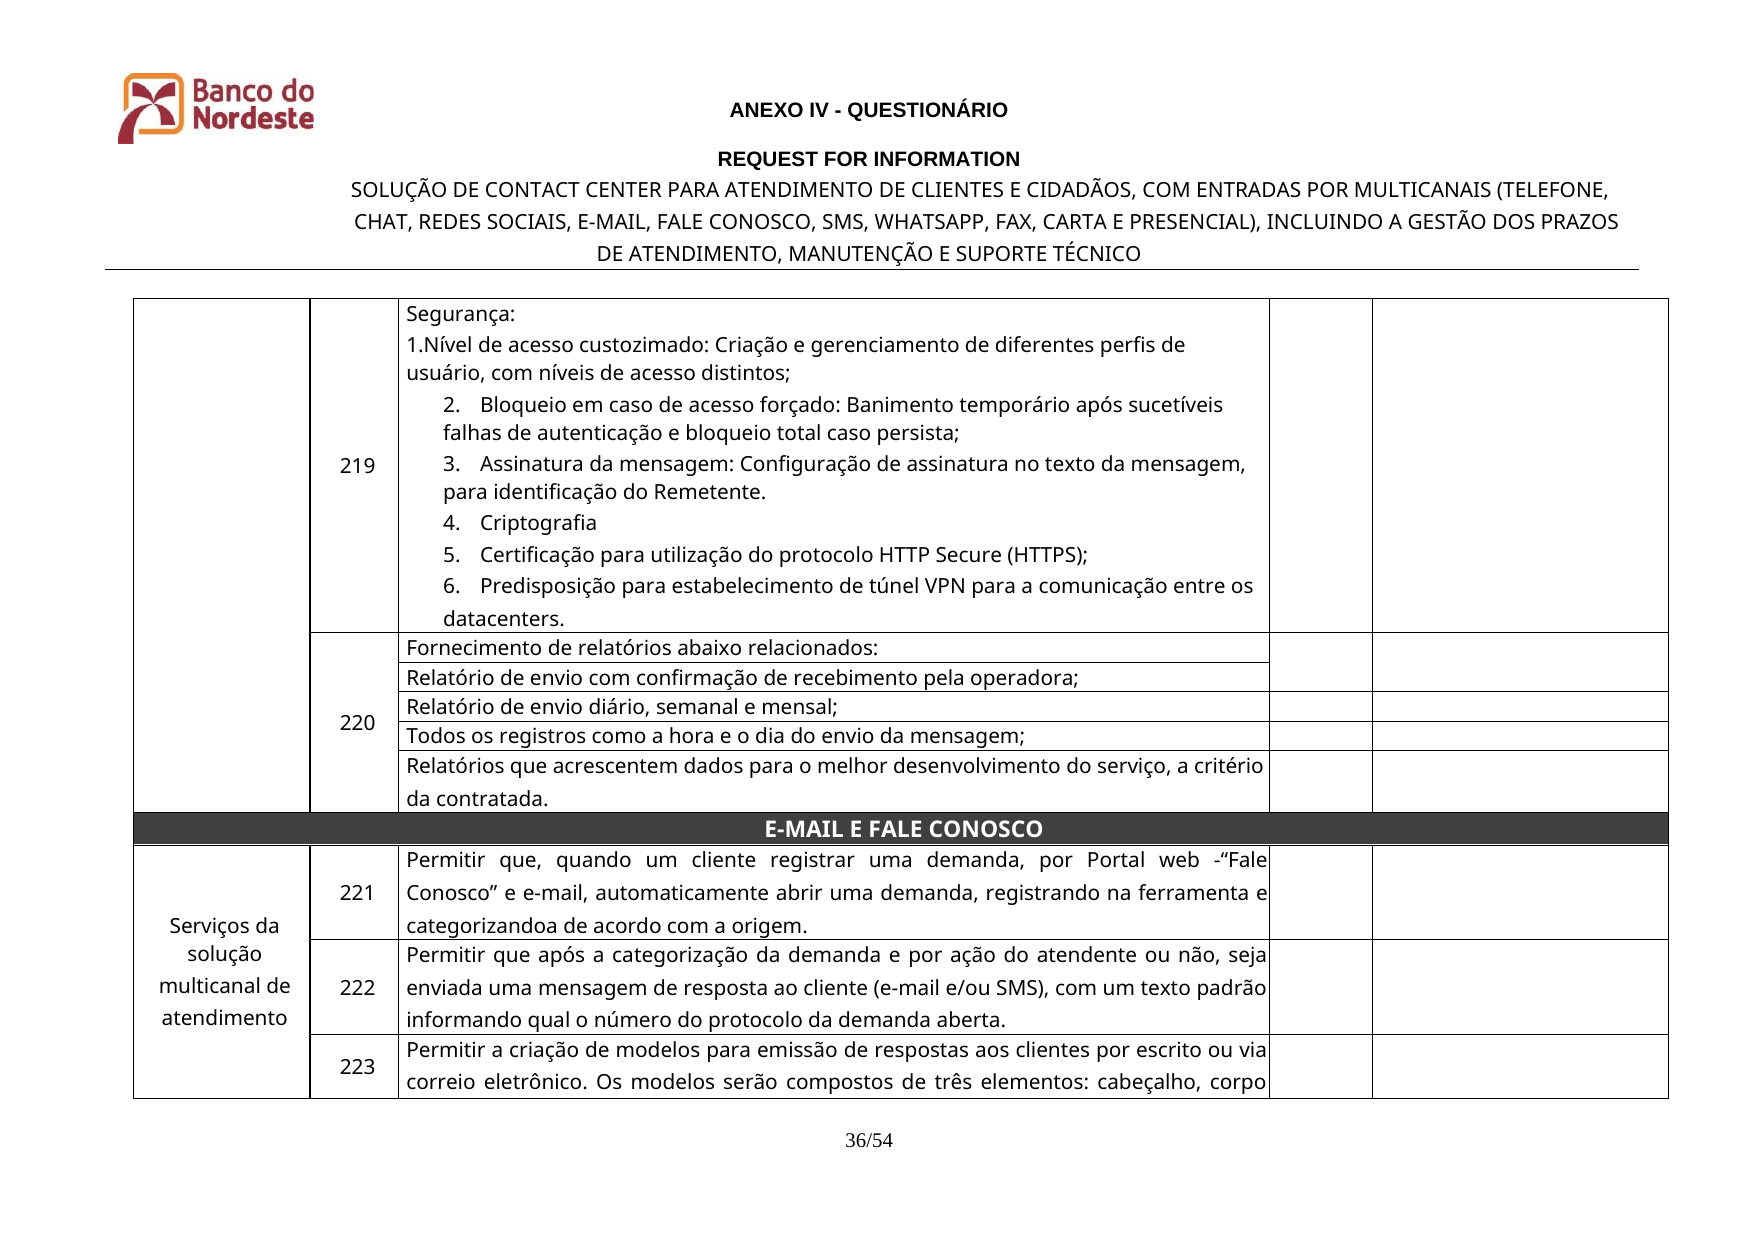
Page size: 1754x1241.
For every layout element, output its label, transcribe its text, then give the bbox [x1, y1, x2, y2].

table_header [1373, 299, 1668, 632]
table_cell [1373, 692, 1668, 721]
table_cell [1270, 633, 1372, 691]
table_cell Relatório de envio diário, semanal e mensal; [399, 692, 1269, 721]
table_header Segurança: 1.Nível de acesso custozimado: Criação e gerenciamento de diferentes perfis de usuário, com níveis de acesso distintos; Bloqueio em caso de acesso forçado: Banimento temporário após sucetíveis falhas de autenticação e bloqueio total caso persista; Assinatura da mensagem: Configuração de assinatura no texto da mensagem, para identificação do Remetente. Criptografia Certificação para utilização do protocolo HTTP Secure (HTTPS); Predisposição para estabelecimento de túnel VPN para a comunicação entre os datacenters. [399, 299, 1269, 632]
table_cell [1373, 633, 1668, 691]
table_cell [1270, 692, 1372, 721]
table_cell [1270, 940, 1372, 1034]
table_header 219 [311, 299, 398, 632]
table_cell Serviços da solução multicanal de atendimento [134, 846, 309, 1098]
table_cell 222 [311, 940, 398, 1034]
table_header [1270, 299, 1372, 632]
table_header [134, 299, 309, 812]
table_cell [1270, 1035, 1372, 1098]
picture [118, 73, 314, 144]
table_cell Permitir que, quando um cliente registrar uma demanda, por Portal web -“Fale Conosco” e e-mail, automaticamente abrir uma demanda, registrando na ferramenta e categorizandoa de acordo com a origem. [399, 846, 1269, 939]
table_cell [1270, 751, 1372, 812]
table_cell E-MAIL E FALE CONOSCO [134, 813, 1668, 844]
table_cell Permitir que após a categorização da demanda e por ação do atendente ou não, seja enviada uma mensagem de resposta ao cliente (e-mail e/ou SMS), com um texto padrão informando qual o número do protocolo da demanda aberta. [399, 940, 1269, 1034]
table_cell Fornecimento de relatórios abaixo relacionados: [399, 633, 1269, 662]
table_cell Relatórios que acrescentem dados para o melhor desenvolvimento do serviço, a critério da contratada. [399, 751, 1269, 812]
table_cell [1373, 846, 1668, 939]
table_cell [1373, 722, 1668, 750]
table_cell 220 [311, 633, 398, 812]
table_cell [1373, 1035, 1668, 1098]
table_cell Todos os registros como a hora e o dia do envio da mensagem; [399, 722, 1269, 750]
table_cell [1270, 722, 1372, 750]
table_cell [1270, 846, 1372, 939]
table_cell Relatório de envio com confirmação de recebimento pela operadora; [399, 663, 1269, 691]
table_cell 221 [311, 846, 398, 939]
table_cell 223 [311, 1035, 398, 1098]
table_cell [1373, 940, 1668, 1034]
table_cell [1373, 751, 1668, 812]
table_cell Permitir a criação de modelos para emissão de respostas aos clientes por escrito ou via correio eletrônico. Os modelos serão compostos de três elementos: cabeçalho, corpo [399, 1035, 1269, 1098]
